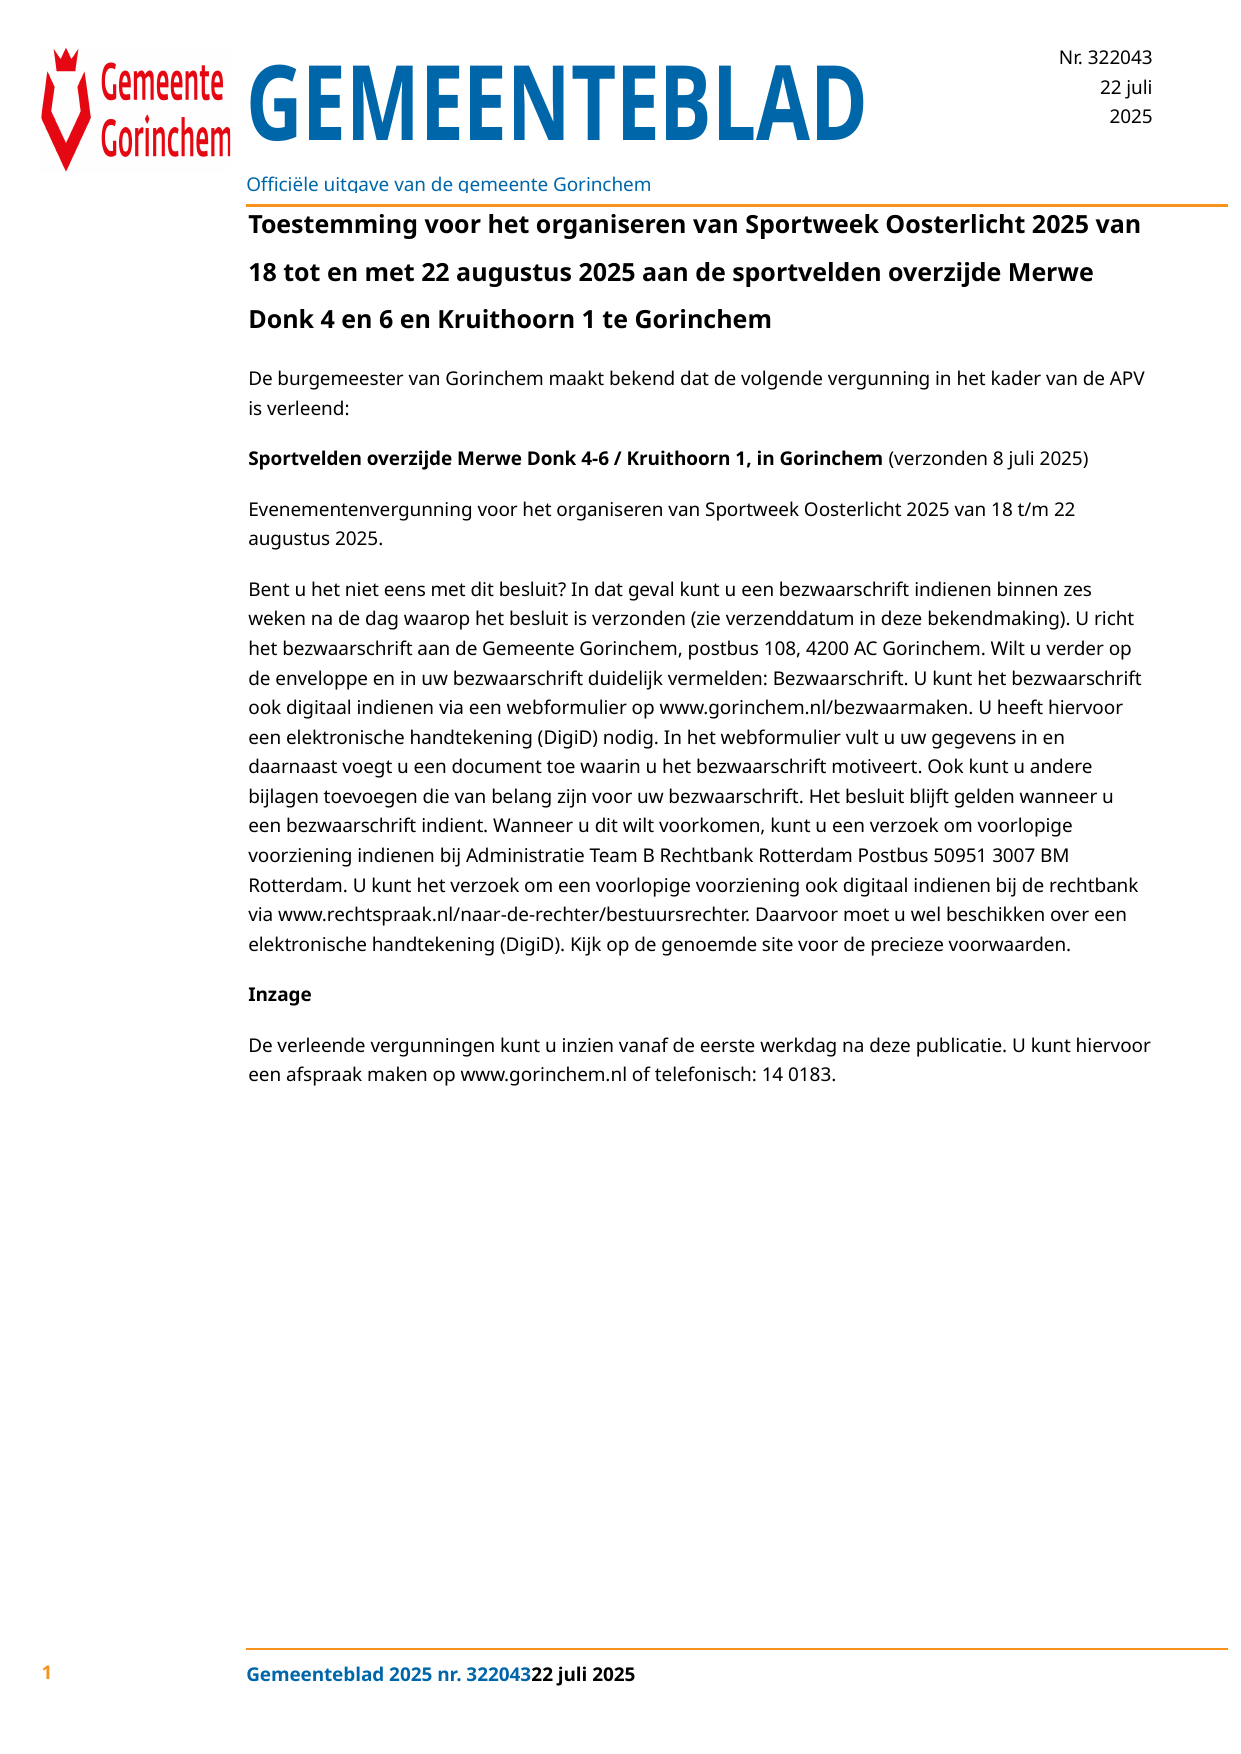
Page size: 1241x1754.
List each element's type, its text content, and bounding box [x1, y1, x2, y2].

text De burgemeester van Gorinchem maakt bekend dat de volgende vergunning in het kader van de APV is verleend: [248, 366, 1152, 421]
text Sportvelden overzijde Merwe Donk 4-6 / Kruithoorn 1, in Gorinchem (verzonden 8 juli 2025) [248, 446, 1152, 471]
text Toestemming voor het organiseren van Sportweek Oosterlicht 2025 van 18 tot en met 22 augustus 2025 aan de sportvelden overzijde Merwe Donk 4 en 6 en Kruithoorn 1 te Gorinchem [248, 207, 1152, 336]
text Bent u het niet eens met dit besluit? In dat geval kunt u een bezwaarschrift indienen binnen zes weken na de dag waarop het besluit is verzonden (zie verzenddatum in deze bekendmaking). U richt het bezwaarschrift aan de Gemeente Gorinchem, postbus 108, 4200 AC Gorinchem. Wilt u verder op de enveloppe en in uw bezwaarschrift duidelijk vermelden: Bezwaarschrift. U kunt het bezwaarschrift ook digitaal indienen via een webformulier op www.gorinchem.nl/bezwaarmaken. U heeft hiervoor een elektronische handtekening (DigiD) nodig. In het webformulier vult u uw gegevens in en daarnaast voegt u een document toe waarin u het bezwaarschrift motiveert. Ook kunt u andere bijlagen toevoegen die van belang zijn voor uw bezwaarschrift. Het besluit blijft gelden wanneer u een bezwaarschrift indient. Wanneer u dit wilt voorkomen, kunt u een verzoek om voorlopige voorziening indienen bij Administratie Team B Rechtbank Rotterdam Postbus 50951 3007 BM Rotterdam. U kunt het verzoek om een voorlopige voorziening ook digitaal indienen bij de rechtbank via www.rechtspraak.nl/naar-de-rechter/bestuursrechter. Daarvoor moet u wel beschikken over een elektronische handtekening (DigiD). Kijk op de genoemde site voor de precieze voorwaarden. [248, 576, 1152, 957]
picture [41, 47, 231, 172]
text Evenementenvergunning voor het organiseren van Sportweek Oosterlicht 2025 van 18 t/m 22 augustus 2025. [248, 496, 1152, 551]
text De verleende vergunningen kunt u inzien vanaf de eerste werkdag na deze publicatie. U kunt hiervoor een afspraak maken op www.gorinchem.nl of telefonisch: 14 0183. [248, 1032, 1152, 1087]
text Inzage [248, 981, 1152, 1007]
